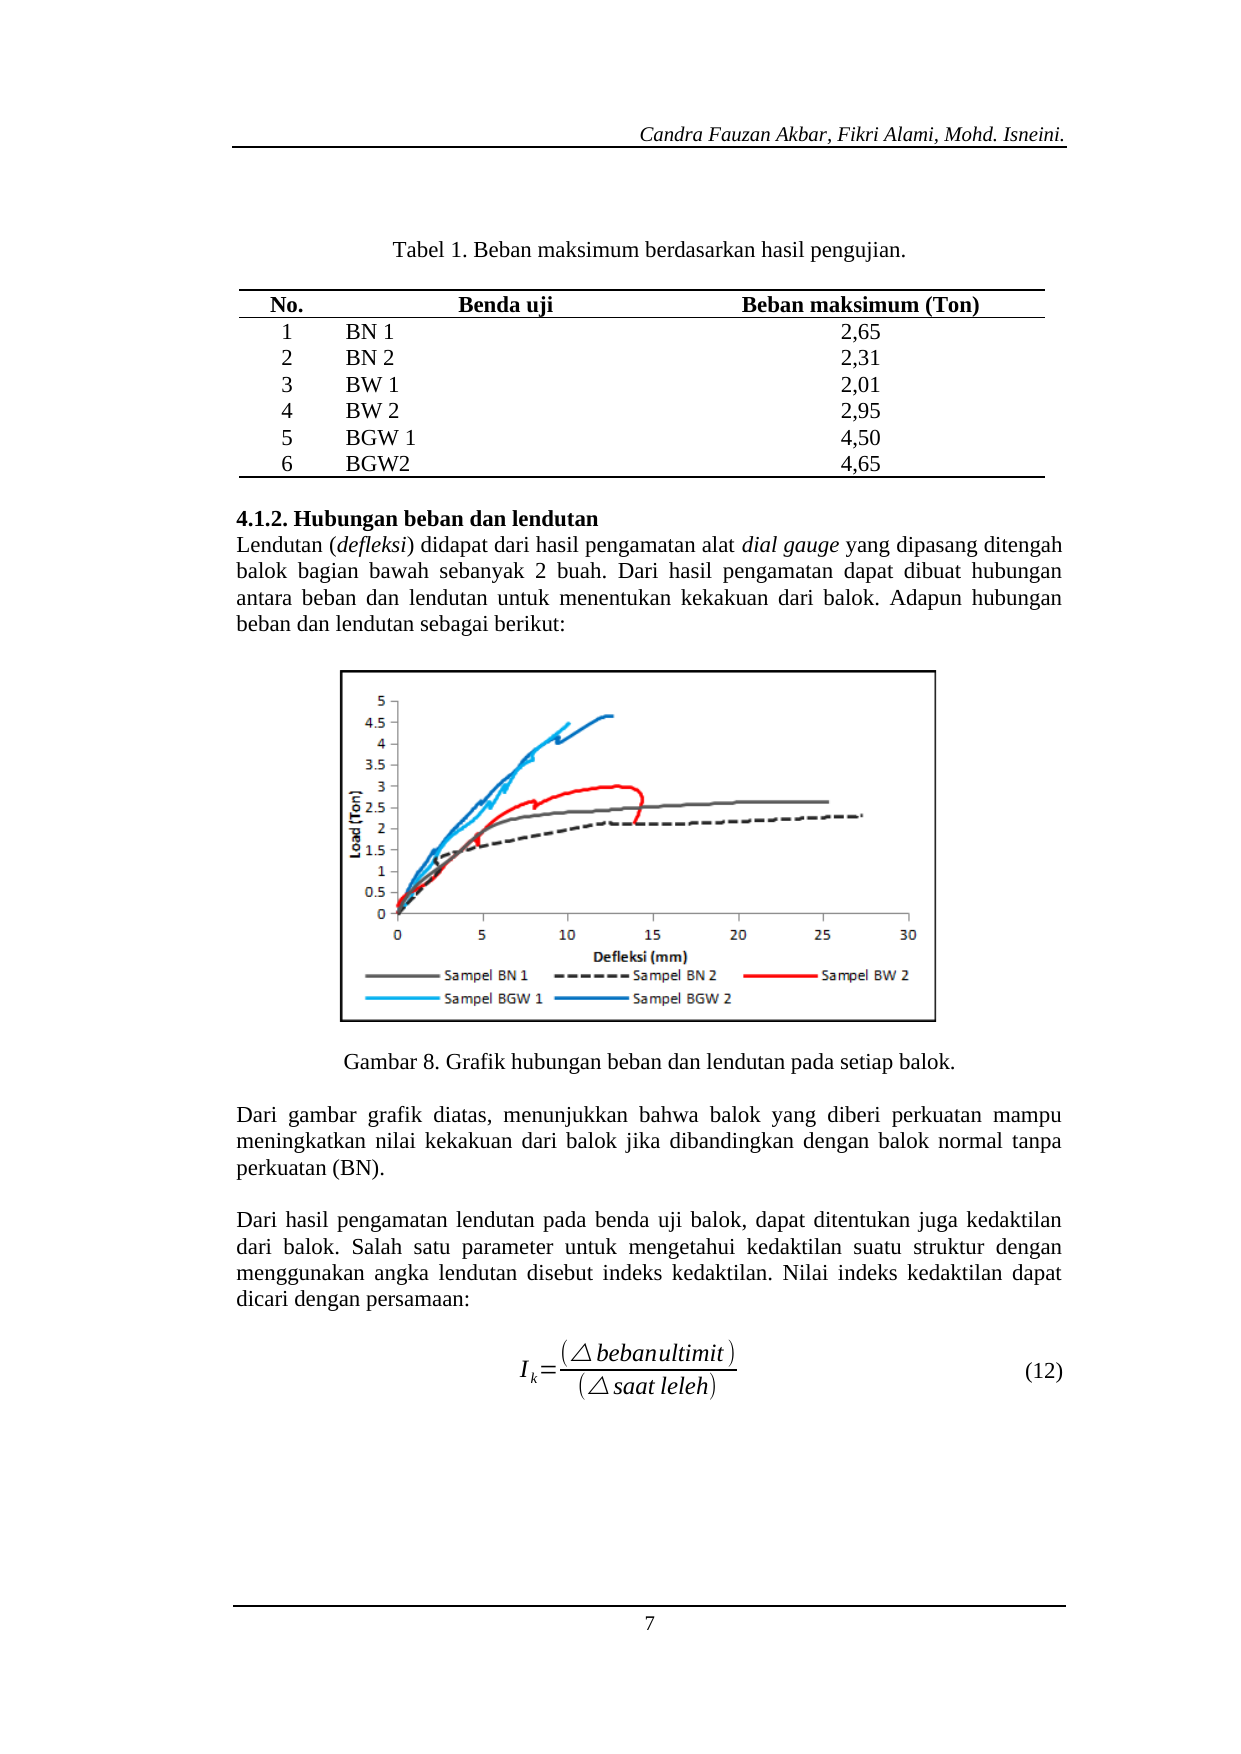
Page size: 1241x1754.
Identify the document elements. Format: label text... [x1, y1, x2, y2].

table_cell 3 [239, 371, 334, 397]
picture [339, 670, 937, 1022]
table_cell 2,95 [677, 397, 1045, 423]
table_header Beban maksimum (Ton) [677, 291, 1045, 317]
table_header Benda uji [334, 291, 677, 317]
text 4.1.2. Hubungan beban dan lendutan [236, 505, 1063, 531]
table_cell 4,65 [677, 450, 1045, 476]
table_cell 4 [239, 397, 334, 423]
text Dari hasil pengamatan lendutan pada benda uji balok, dapat ditentukan juga kedaktilan dari balok. Salah satu parameter untuk mengetahui kedaktilan suatu struktur dengan menggunakan angka lendutan disebut indeks kedaktilan. Nilai indeks kedaktilan dapat dicari dengan persamaan: [236, 1206, 1063, 1312]
table_header No. [239, 291, 334, 317]
table_cell 1 [239, 318, 334, 344]
text Lendutan (defleksi) didapat dari hasil pengamatan alat dial gauge yang dipasang ditengah balok bagian bawah sebanyak 2 buah. Dari hasil pengamatan dapat dibuat hubungan antara beban dan lendutan untuk menentukan kekakuan dari balok. Adapun hubungan beban dan lendutan sebagai berikut: [236, 531, 1063, 636]
table_cell BGW 1 [334, 424, 677, 450]
table_cell BW 1 [334, 371, 677, 397]
table_cell 2,01 [677, 371, 1045, 397]
table_cell 2,31 [677, 345, 1045, 371]
table_cell BN 1 [334, 318, 677, 344]
table_cell 4,50 [677, 424, 1045, 450]
table_cell 6 [239, 450, 334, 476]
text (12) [236, 1338, 1063, 1402]
table_cell BGW2 [334, 450, 677, 476]
table_cell 5 [239, 424, 334, 450]
table_cell BW 2 [334, 397, 677, 423]
text Dari gambar grafik diatas, menunjukkan bahwa balok yang diberi perkuatan mampu meningkatkan nilai kekakuan dari balok jika dibandingkan dengan balok normal tanpa perkuatan (BN). [236, 1101, 1063, 1180]
table_cell 2,65 [677, 318, 1045, 344]
table_cell 2 [239, 345, 334, 371]
list Tabel 1. Beban maksimum berdasarkan hasil pengujian. [236, 236, 1063, 262]
table_cell BN 2 [334, 345, 677, 371]
text Gambar 8. Grafik hubungan beban dan lendutan pada setiap balok. [236, 1048, 1063, 1074]
